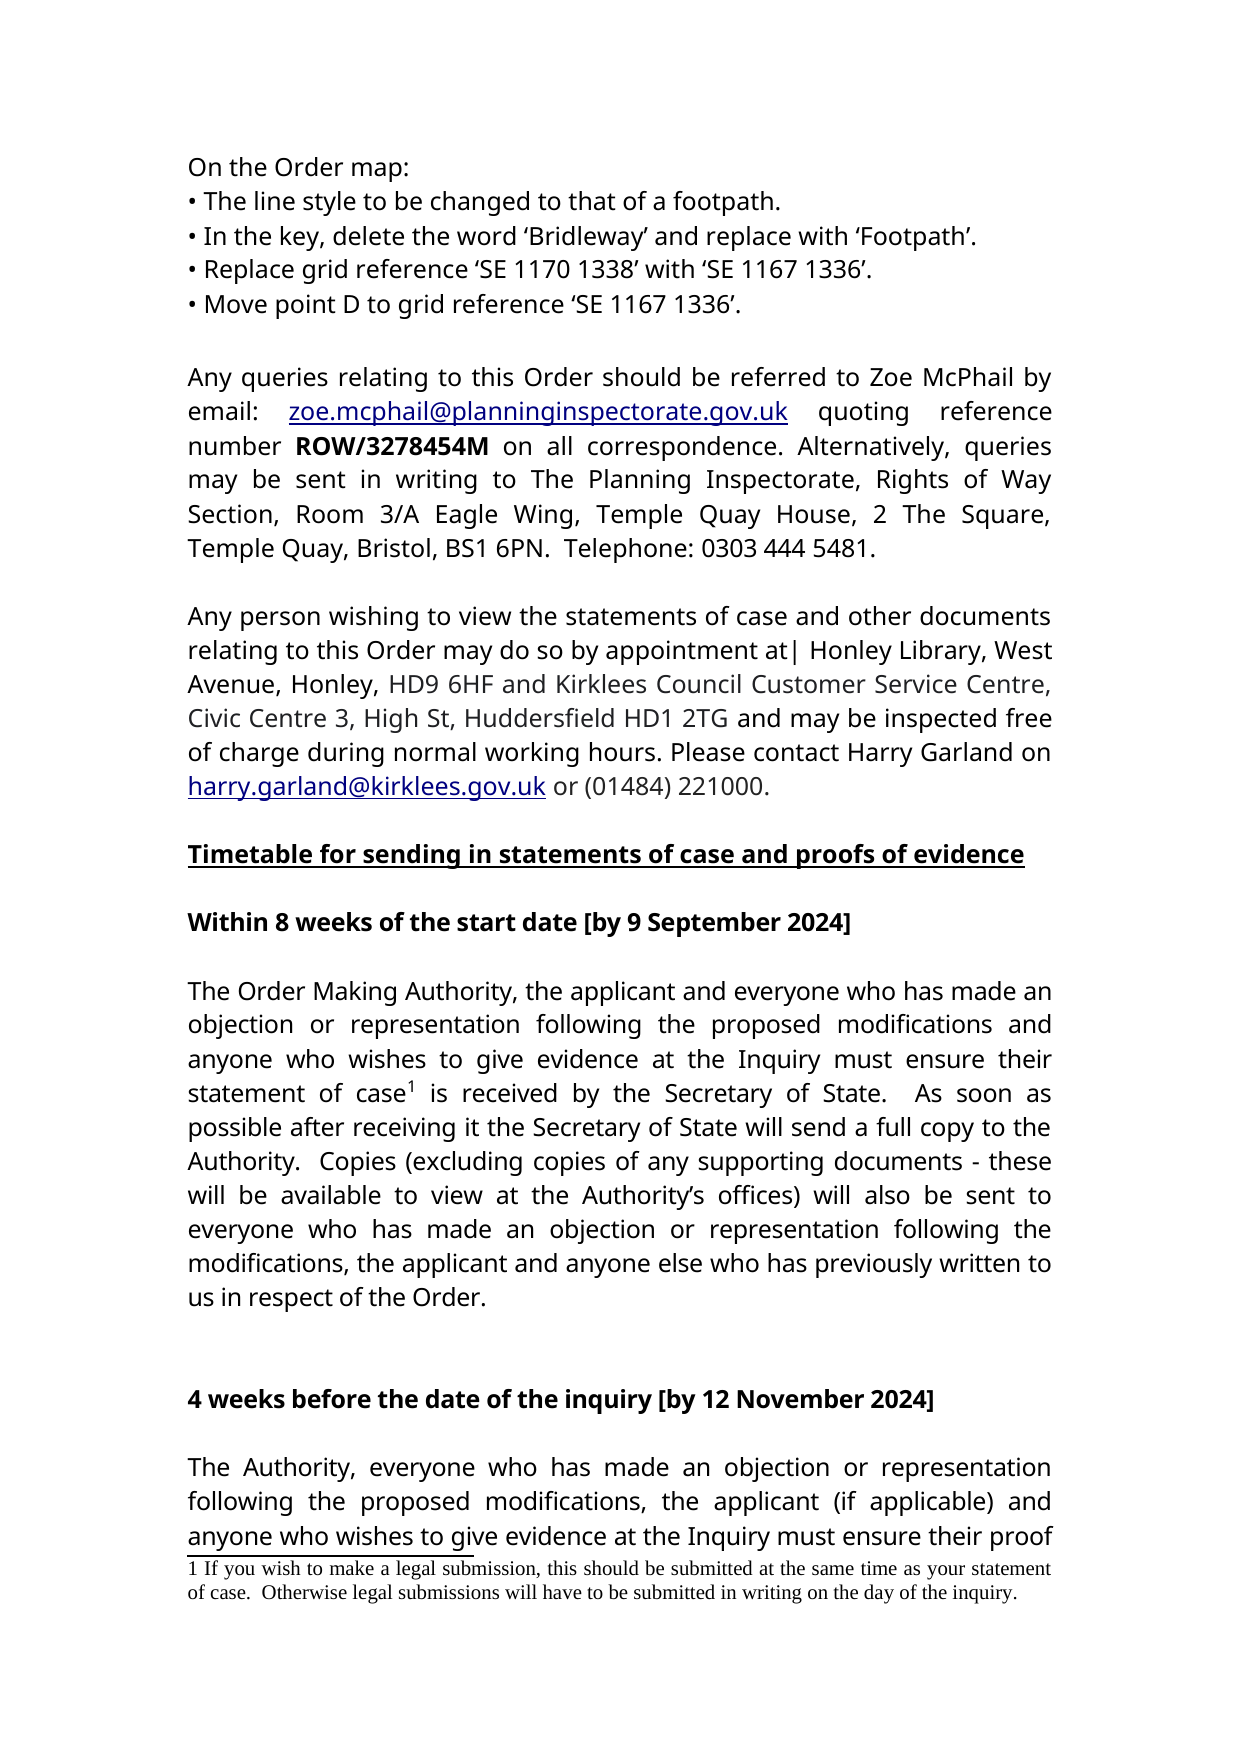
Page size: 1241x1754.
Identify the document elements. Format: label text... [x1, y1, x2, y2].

text On the Order map: [187, 150, 1053, 184]
text Timetable for sending in statements of case and proofs of evidence [187, 837, 1053, 871]
text Any queries relating to this Order should be referred to Zoe McPhail by email: zoe.mcphail@planninginspectorate.gov.uk quoting reference number ROW/3278454M on all correspondence. Alternatively, queries may be sent in writing to The Planning Inspectorate, Rights of Way Section, Room 3/A Eagle Wing, Temple Quay House, 2 The Square, Temple Quay, Bristol, BS1 6PN. Telephone: 0303 444 5481. [187, 360, 1053, 564]
text 4 weeks before the date of the inquiry [by 12 November 2024] [187, 1382, 1053, 1416]
text The Order Making Authority, the applicant and everyone who has made an objection or representation following the proposed modifications and anyone who wishes to give evidence at the Inquiry must ensure their statement of case is received by the Secretary of State. As soon as possible after receiving it the Secretary of State will send a full copy to the Authority. Copies (excluding copies of any supporting documents - these will be available to view at the Authority’s offices) will also be sent to everyone who has made an objection or representation following the modifications, the applicant and anyone else who has previously written to us in respect of the Order. [187, 973, 1053, 1314]
text • Move point D to grid reference ‘SE 1167 1336’. [187, 286, 1053, 320]
text The Authority, everyone who has made an objection or representation following the proposed modifications, the applicant (if applicable) and anyone who wishes to give evidence at the Inquiry must ensure their proof [187, 1450, 1053, 1552]
text Any person wishing to view the statements of case and other documents relating to this Order may do so by appointment at| Honley Library, West Avenue, Honley, HD9 6HF and Kirklees Council Customer Service Centre, Civic Centre 3, High St, Huddersfield HD1 2TG and may be inspected free of charge during normal working hours. Please contact Harry Garland on harry.garland@kirklees.gov.uk or (01484) 221000. [187, 598, 1053, 803]
text If you wish to make a legal submission, this should be submitted at the same time as your statement of case. Otherwise legal submissions will have to be submitted in writing on the day of the inquiry. [187, 1556, 1053, 1604]
text • The line style to be changed to that of a footpath. [187, 184, 1053, 218]
text • In the key, delete the word ‘Bridleway’ and replace with ‘Footpath’. [187, 218, 1053, 252]
text • Replace grid reference ‘SE 1170 1338’ with ‘SE 1167 1336’. [187, 252, 1053, 286]
text Within 8 weeks of the start date [by 9 September 2024] [187, 905, 1053, 939]
